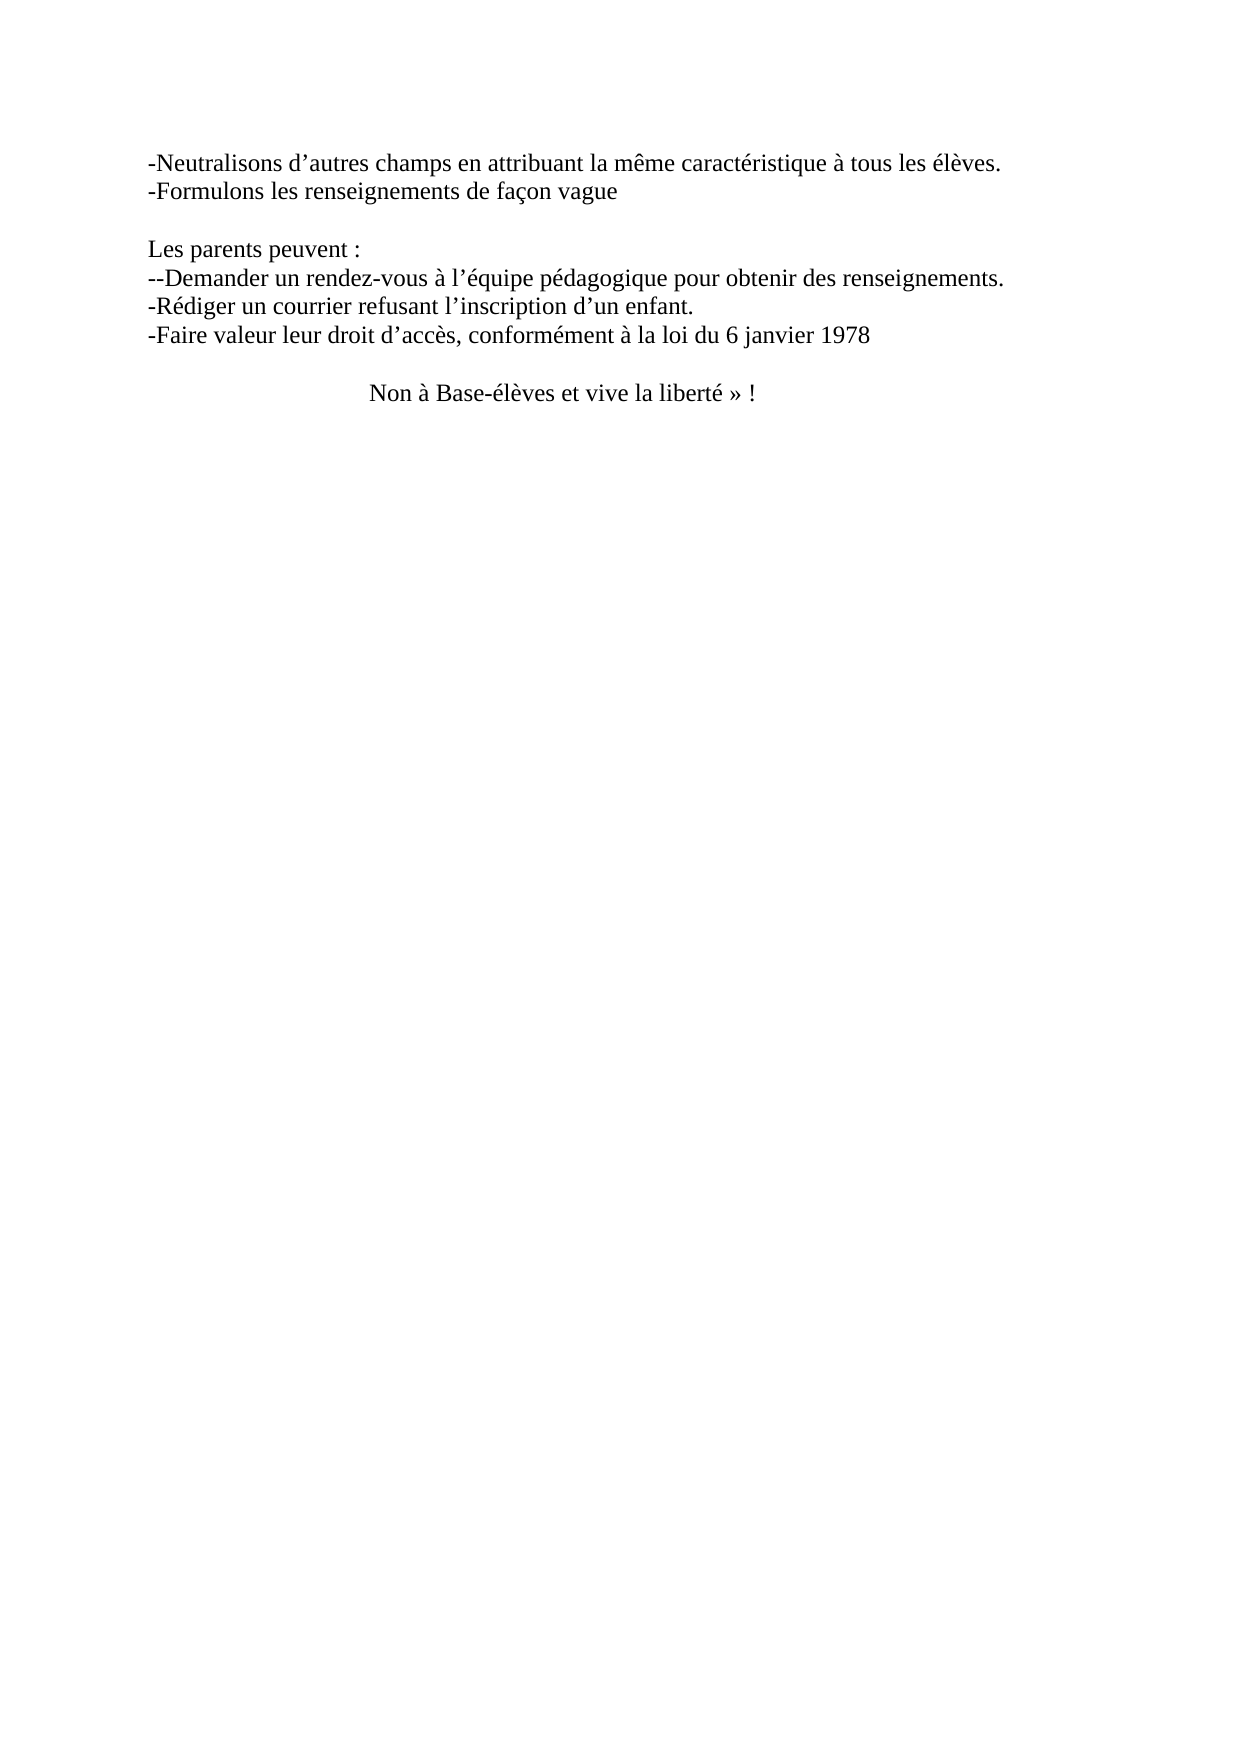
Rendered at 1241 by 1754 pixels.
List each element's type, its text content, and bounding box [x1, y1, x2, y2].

text -Rédiger un courrier refusant l’inscription d’un enfant. [148, 291, 1092, 320]
text --Demander un rendez-vous à l’équipe pédagogique pour obtenir des renseignements. [148, 263, 1092, 291]
text -Neutralisons d’autres champs en attribuant la même caractéristique à tous les élèves. [148, 148, 1092, 176]
text -Faire valeur leur droit d’accès, conformément à la loi du 6 janvier 1978 [148, 320, 1092, 349]
text -Formulons les renseignements de façon vague [148, 176, 1092, 205]
text Les parents peuvent : [148, 234, 1092, 263]
text Non à Base-élèves et vive la liberté » ! [148, 378, 1092, 406]
